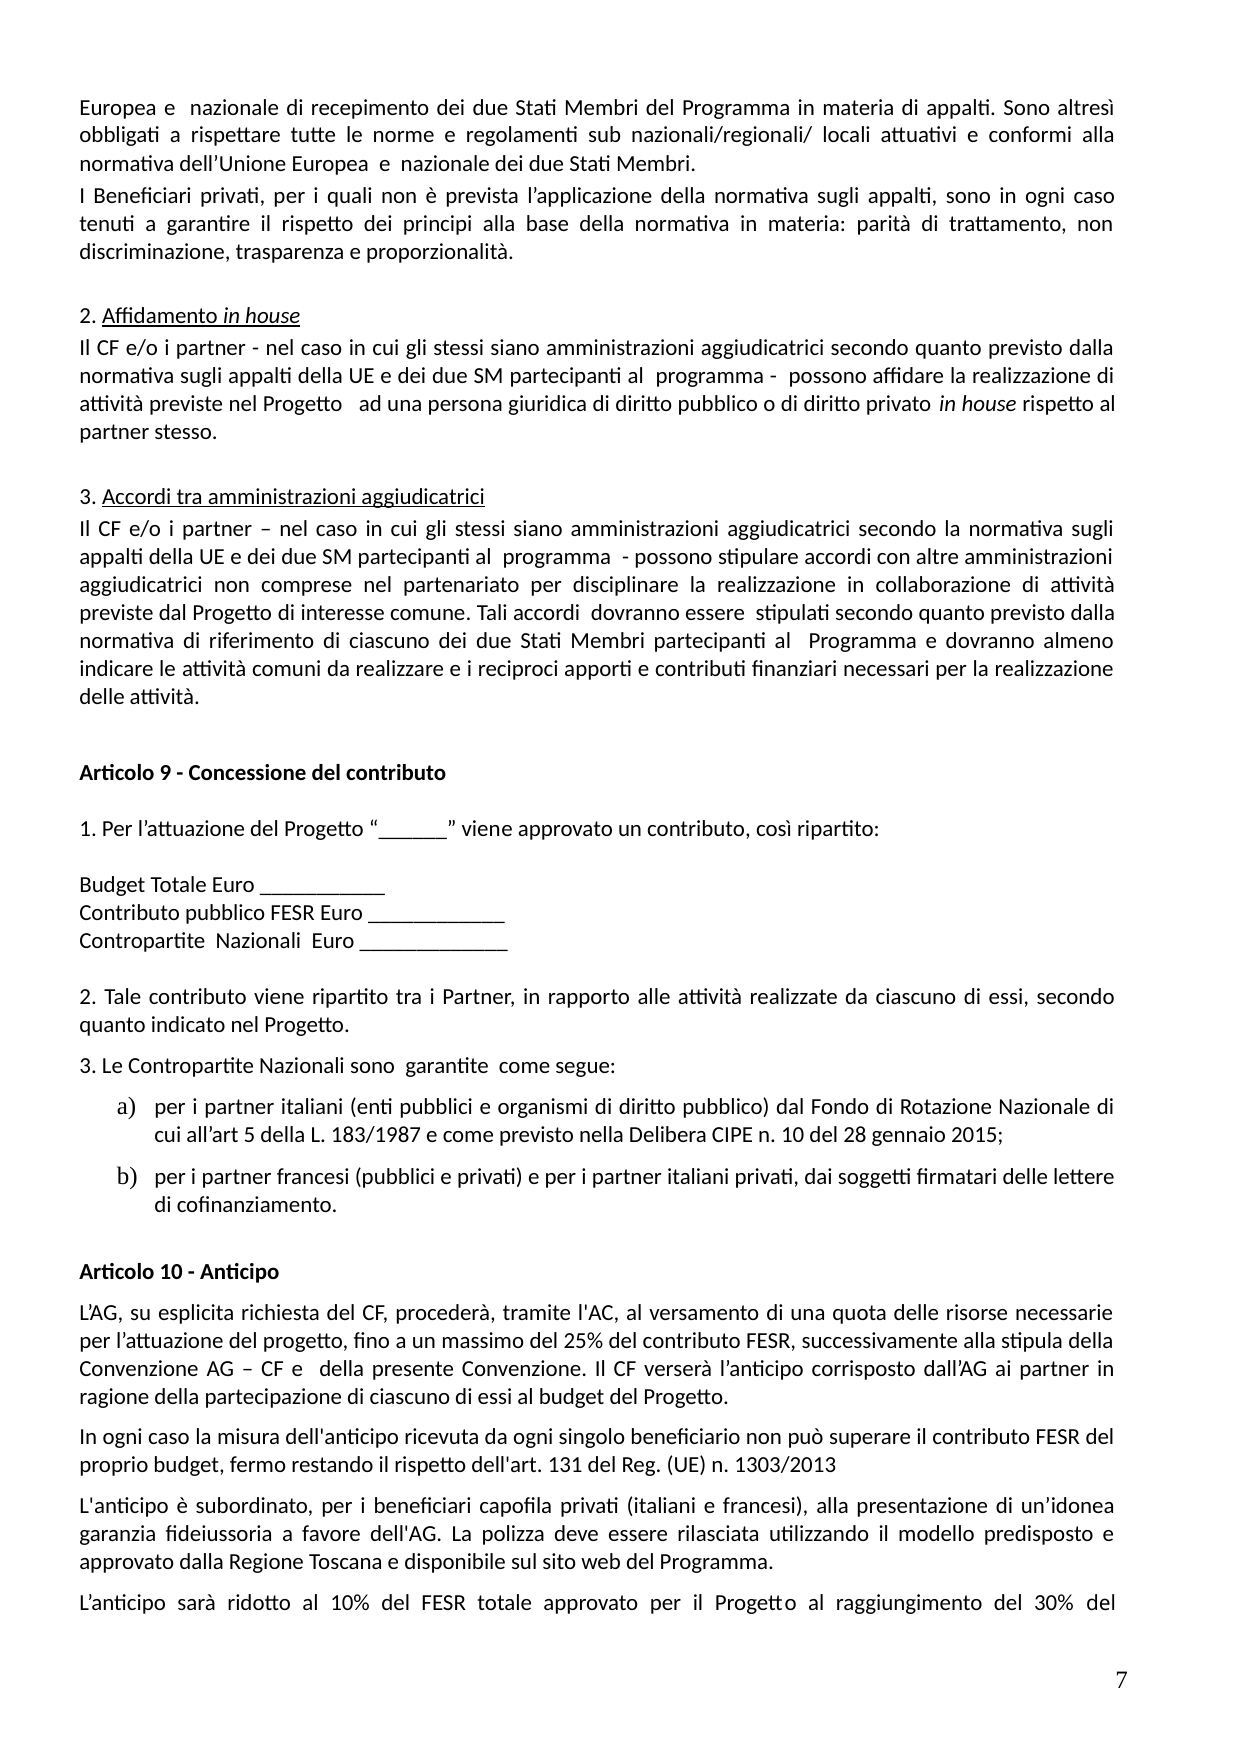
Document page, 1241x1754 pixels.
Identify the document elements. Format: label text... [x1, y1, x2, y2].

table_cell Articolo 9 - Concessione del contributo 1. Per l’attuazione del Progetto “______” viene approvato un contributo, così ripartito: Budget Totale Euro ___________ Contributo pubblico FESR Euro ____________ Contropartite Nazionali Euro _____________ 2. Tale contributo viene ripartito tra i Partner, in rapporto alle attività realizzate da ciascuno di essi, secondo quanto indicato nel Progetto. 3. Le Contropartite Nazionali sono garantite come segue: per i partner italiani (enti pubblici e organismi di diritto pubblico) dal Fondo di Rotazione Nazionale di cui all’art 5 della L. 183/1987 e come previsto nella Delibera CIPE n. 10 del 28 gennaio 2015; per i partner francesi (pubblici e privati) e per i partner italiani privati, dai soggetti firmatari delle lettere di cofinanziamento. [74, 752, 1122, 1252]
table_cell Europea e nazionale di recepimento dei due Stati Membri del Programma in materia di appalti. Sono altresì obbligati a rispettare tutte le norme e regolamenti sub nazionali/regionali/ locali attuativi e conformi alla normativa dell’Unione Europea e nazionale dei due Stati Membri. I Beneficiari privati, per i quali non è prevista l’applicazione della normativa sugli appalti, sono in ogni caso tenuti a garantire il rispetto dei principi alla base della normativa in materia: parità di trattamento, non discriminazione, trasparenza e proporzionalità. 2. Affidamento in house Il CF e/o i partner - nel caso in cui gli stessi siano amministrazioni aggiudicatrici secondo quanto previsto dalla normativa sugli appalti della UE e dei due SM partecipanti al programma - possono affidare la realizzazione di attività previste nel Progetto ad una persona giuridica di diritto pubblico o di diritto privato in house rispetto al partner stesso. 3. Accordi tra amministrazioni aggiudicatrici Il CF e/o i partner – nel caso in cui gli stessi siano amministrazioni aggiudicatrici secondo la normativa sugli appalti della UE e dei due SM partecipanti al programma - possono stipulare accordi con altre amministrazioni aggiudicatrici non comprese nel partenariato per disciplinare la realizzazione in collaborazione di attività previste dal Progetto di interesse comune. Tali accordi dovranno essere stipulati secondo quanto previsto dalla normativa di riferimento di ciascuno dei due Stati Membri partecipanti al Programma e dovranno almeno indicare le attività comuni da realizzare e i reciproci apporti e contributi finanziari necessari per la realizzazione delle attività. [74, 83, 1122, 752]
table_cell Articolo 10 - Anticipo L’AG, su esplicita richiesta del CF, procederà, tramite l'AC, al versamento di una quota delle risorse necessarie per l’attuazione del progetto, fino a un massimo del 25% del contributo FESR, successivamente alla stipula della Convenzione AG – CF e della presente Convenzione. Il CF verserà l’anticipo corrisposto dall’AG ai partner in ragione della partecipazione di ciascuno di essi al budget del Progetto. In ogni caso la misura dell'anticipo ricevuta da ogni singolo beneficiario non può superare il contributo FESR del proprio budget, fermo restando il rispetto dell'art. 131 del Reg. (UE) n. 1303/2013 L'anticipo è subordinato, per i beneficiari capofila privati (italiani e francesi), alla presentazione di un’idonea garanzia fideiussoria a favore dell'AG. La polizza deve essere rilasciata utilizzando il modello predisposto e approvato dalla Regione Toscana e disponibile sul sito web del Programma. L’anticipo sarà ridotto al 10% del FESR totale approvato per il Progetto al raggiungimento del 30% del [74, 1252, 1122, 1622]
